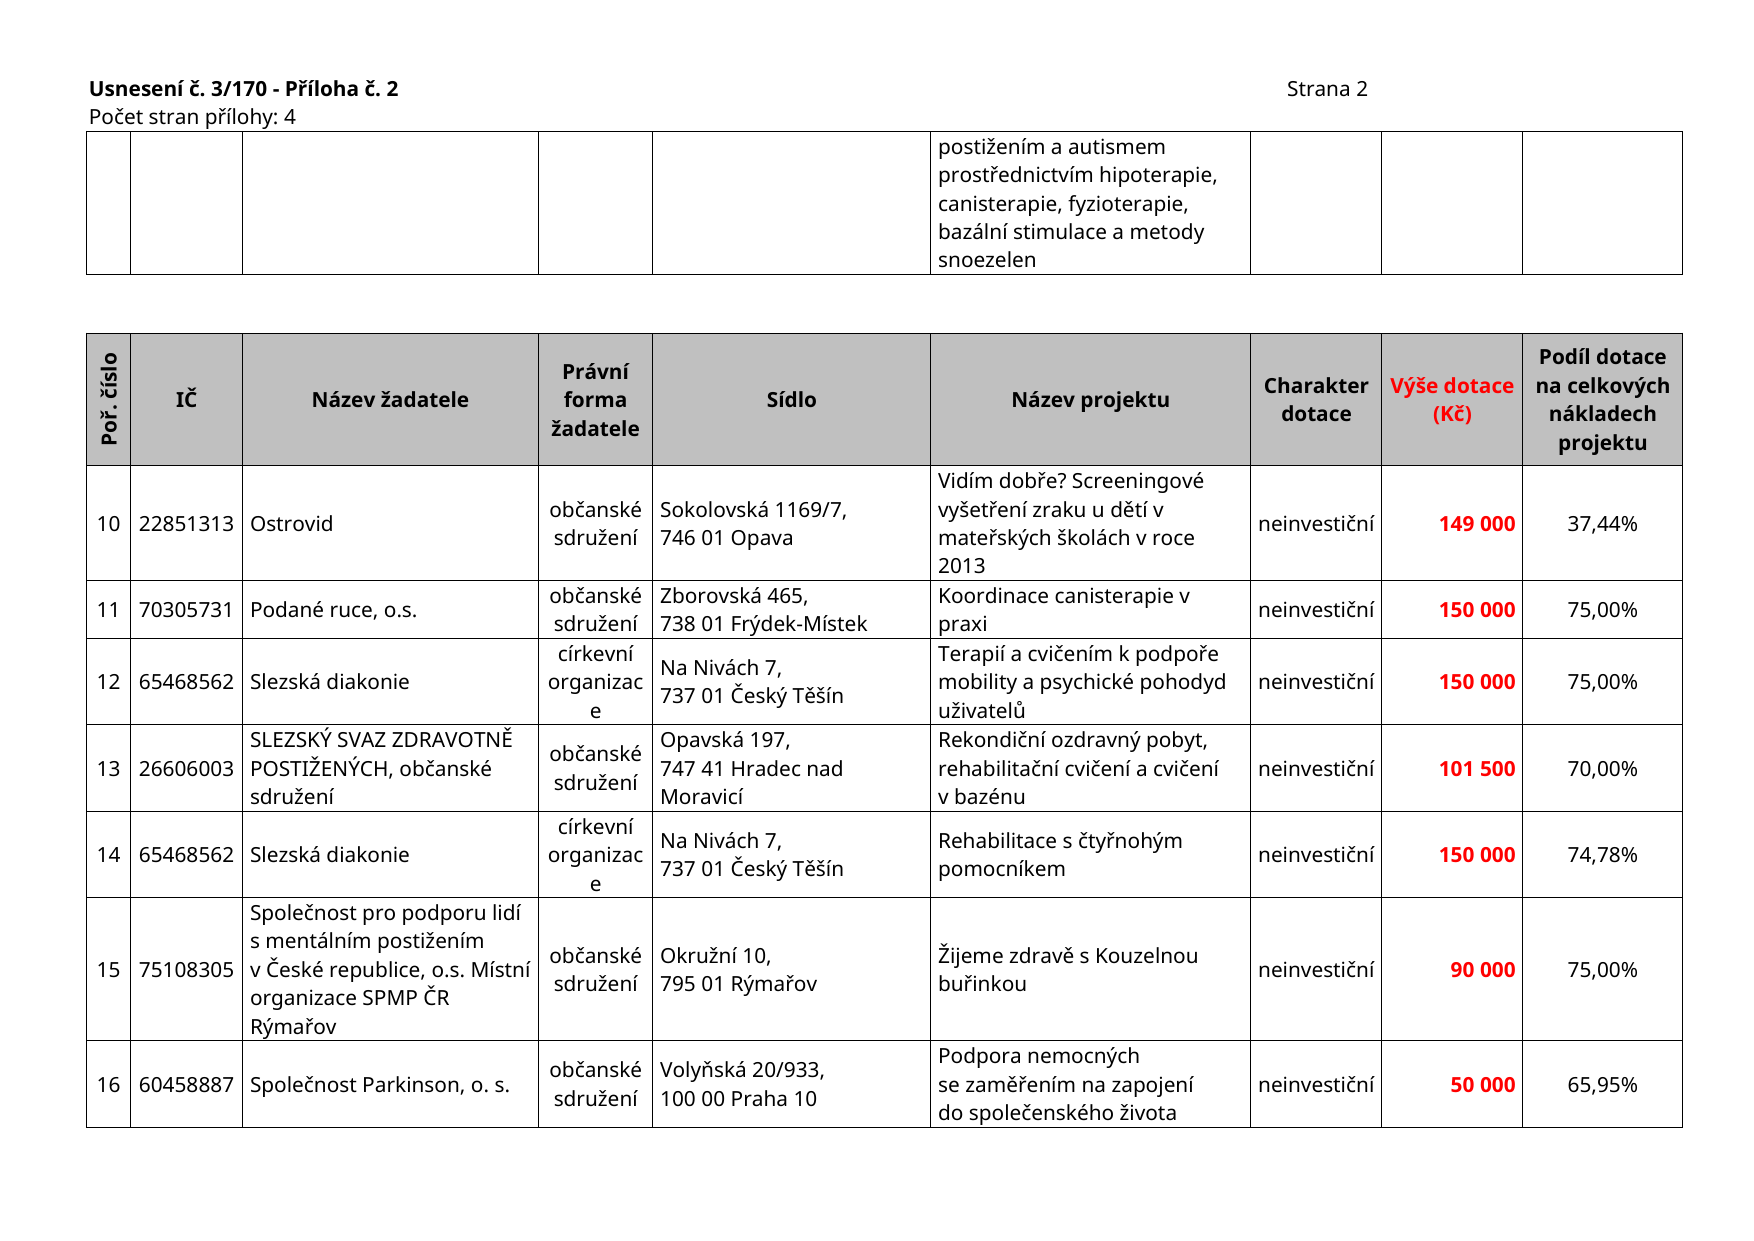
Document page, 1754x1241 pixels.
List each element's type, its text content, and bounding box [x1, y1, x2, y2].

table_cell občanské sdružení [539, 898, 652, 1040]
table_cell 101 500 [1382, 725, 1522, 811]
table_cell [87, 132, 130, 274]
table_header Název žadatele [243, 334, 538, 465]
table_cell 14 [87, 812, 130, 897]
table_cell 149 000 [1382, 466, 1522, 580]
table_cell 65,95% [1523, 1041, 1682, 1127]
table_header Výše dotace (Kč) [1382, 334, 1522, 465]
table_cell Podpora nemocných se zaměřením na zapojení do společenského života [931, 1041, 1250, 1127]
table_cell 65468562 [131, 812, 242, 897]
table_cell Rehabilitace s čtyřnohým pomocníkem [931, 812, 1250, 897]
table_cell neinvestiční [1251, 466, 1381, 580]
table_cell 12 [87, 639, 130, 724]
table_cell Opavská 197, 747 41 Hradec nad Moravicí [653, 725, 930, 811]
table_cell občanské sdružení [539, 581, 652, 638]
table_cell 75,00% [1523, 898, 1682, 1040]
table_cell [539, 132, 652, 274]
table_cell 60458887 [131, 1041, 242, 1127]
table_cell 37,44% [1523, 466, 1682, 580]
table_cell občanské sdružení [539, 1041, 652, 1127]
table_cell občanské sdružení [539, 725, 652, 811]
table_cell 74,78% [1523, 812, 1682, 897]
table_cell 150 000 [1382, 812, 1522, 897]
table_cell Na Nivách 7, 737 01 Český Těšín [653, 639, 930, 724]
table_cell [1382, 132, 1522, 274]
table_cell SLEZSKÝ SVAZ ZDRAVOTNĚ POSTIŽENÝCH, občanské sdružení [243, 725, 538, 811]
table_cell Vidím dobře? Screeningové vyšetření zraku u dětí v mateřských školách v roce 2013 [931, 466, 1250, 580]
table_cell Ostrovid [243, 466, 538, 580]
table_cell Terapií a cvičením k podpoře mobility a psychické pohodyd uživatelů [931, 639, 1250, 724]
table_cell [1251, 132, 1381, 274]
table_cell 65468562 [131, 639, 242, 724]
table_cell občanské sdružení [539, 466, 652, 580]
table_cell neinvestiční [1251, 898, 1381, 1040]
table_cell postižením a autismem prostřednictvím hipoterapie, canisterapie, fyzioterapie, bazální stimulace a metody snoezelen [931, 132, 1250, 274]
table_header Charakter dotace [1251, 334, 1381, 465]
table_cell neinvestiční [1251, 1041, 1381, 1127]
table_cell 10 [87, 466, 130, 580]
table_header IČ [131, 334, 242, 465]
table_cell Sokolovská 1169/7, 746 01 Opava [653, 466, 930, 580]
table_cell [131, 132, 242, 274]
table_cell 11 [87, 581, 130, 638]
table_header Právní forma žadatele [539, 334, 652, 465]
table_cell neinvestiční [1251, 725, 1381, 811]
table_cell neinvestiční [1251, 812, 1381, 897]
table_cell [243, 132, 538, 274]
table_cell Rekondiční ozdravný pobyt, rehabilitační cvičení a cvičení v bazénu [931, 725, 1250, 811]
table_cell Slezská diakonie [243, 812, 538, 897]
table_cell Zborovská 465, 738 01 Frýdek-Místek [653, 581, 930, 638]
table_cell 75108305 [131, 898, 242, 1040]
table_cell 16 [87, 1041, 130, 1127]
table_cell 75,00% [1523, 581, 1682, 638]
table_cell [653, 132, 930, 274]
table_cell [1523, 132, 1682, 274]
table_cell 90 000 [1382, 898, 1522, 1040]
table_cell Na Nivách 7, 737 01 Český Těšín [653, 812, 930, 897]
table_cell Volyňská 20/933, 100 00 Praha 10 [653, 1041, 930, 1127]
table_cell 26606003 [131, 725, 242, 811]
table_cell 150 000 [1382, 581, 1522, 638]
table_header Název projektu [931, 334, 1250, 465]
table_cell 70305731 [131, 581, 242, 638]
table_cell Společnost pro podporu lidí s mentálním postižením v České republice, o.s. Místní organizace SPMP ČR Rýmařov [243, 898, 538, 1040]
table_cell neinvestiční [1251, 581, 1381, 638]
table_cell 15 [87, 898, 130, 1040]
table_cell Okružní 10, 795 01 Rýmařov [653, 898, 930, 1040]
table_cell 75,00% [1523, 639, 1682, 724]
table_cell Slezská diakonie [243, 639, 538, 724]
table_cell 70,00% [1523, 725, 1682, 811]
table_cell 50 000 [1382, 1041, 1522, 1127]
table_cell Podané ruce, o.s. [243, 581, 538, 638]
table_cell neinvestiční [1251, 639, 1381, 724]
table_cell církevní organizace [539, 639, 652, 724]
table_cell 22851313 [131, 466, 242, 580]
table_cell 150 000 [1382, 639, 1522, 724]
table_header Poř. číslo [87, 334, 130, 465]
table_cell Koordinace canisterapie v praxi [931, 581, 1250, 638]
table_cell církevní organizace [539, 812, 652, 897]
table_header Podíl dotace na celkových nákladech projektu [1523, 334, 1682, 465]
table_cell 13 [87, 725, 130, 811]
table_cell Společnost Parkinson, o. s. [243, 1041, 538, 1127]
table_cell Žijeme zdravě s Kouzelnou buřinkou [931, 898, 1250, 1040]
table_header Sídlo [653, 334, 930, 465]
